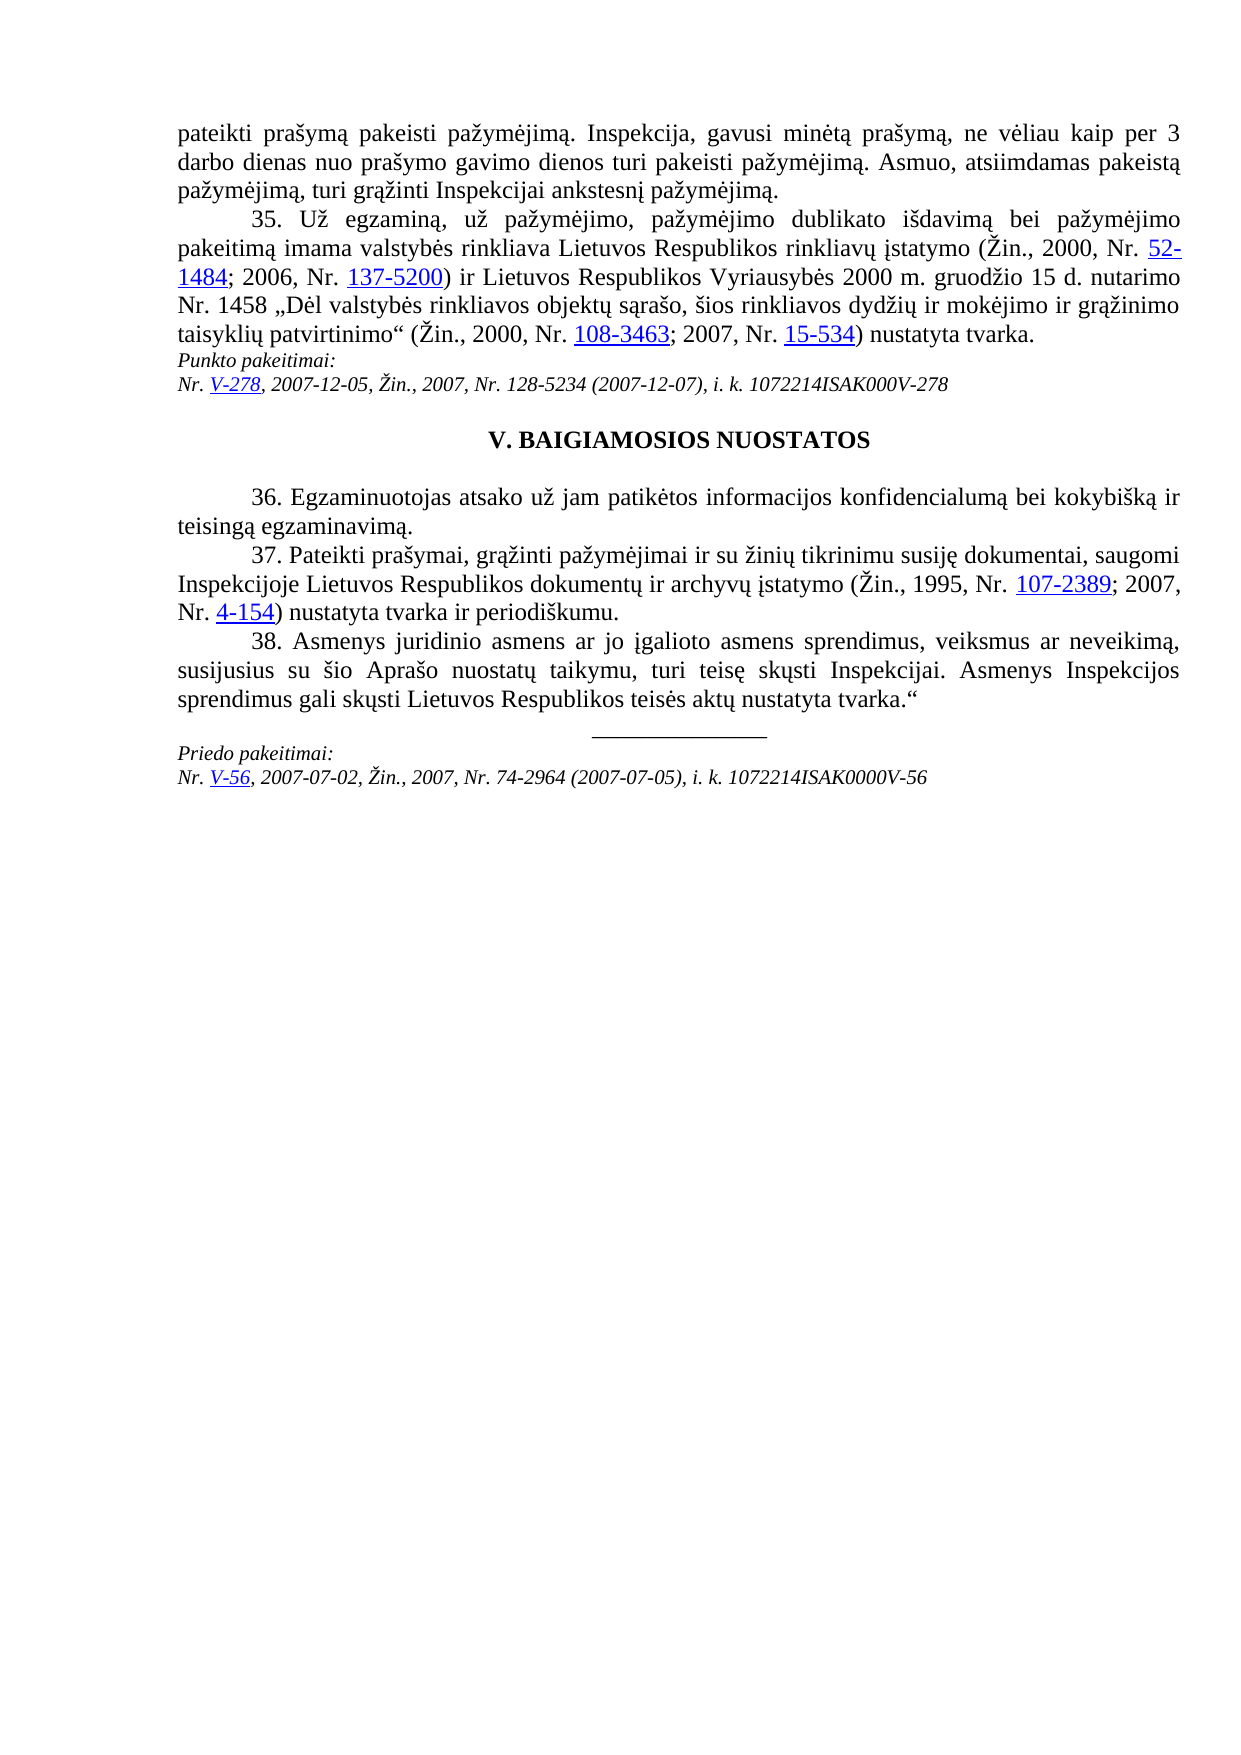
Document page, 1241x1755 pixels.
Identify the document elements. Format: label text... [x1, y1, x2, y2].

text 35. Už egzaminą, už pažymėjimo, pažymėjimo dublikato išdavimą bei pažymėjimo pakeitimą imama valstybės rinkliava Lietuvos Respublikos rinkliavų įstatymo (Žin., 2000, Nr. 52-1484; 2006, Nr. 137-5200) ir Lietuvos Respublikos Vyriausybės 2000 m. gruodžio 15 d. nutarimo Nr. 1458 „Dėl valstybės rinkliavos objektų sąrašo, šios rinkliavos dydžių ir mokėjimo ir grąžinimo taisyklių patvirtinimo“ (Žin., 2000, Nr. 108-3463; 2007, Nr. 15-534) nustatyta tvarka. [177, 204, 1181, 348]
text Punkto pakeitimai: [177, 348, 1181, 372]
text ______________ [177, 712, 1181, 741]
text pateikti prašymą pakeisti pažymėjimą. Inspekcija, gavusi minėtą prašymą, ne vėliau kaip per 3 darbo dienas nuo prašymo gavimo dienos turi pakeisti pažymėjimą. Asmuo, atsiimdamas pakeistą pažymėjimą, turi grąžinti Inspekcijai ankstesnį pažymėjimą. [177, 118, 1181, 204]
text 38. Asmenys juridinio asmens ar jo įgalioto asmens sprendimus, veiksmus ar neveikimą, susijusius su šio Aprašo nuostatų taikymu, turi teisę skųsti Inspekcijai. Asmenys Inspekcijos sprendimus gali skųsti Lietuvos Respublikos teisės aktų nustatyta tvarka.“ [177, 626, 1181, 712]
text 37. Pateikti prašymai, grąžinti pažymėjimai ir su žinių tikrinimu susiję dokumentai, saugomi Inspekcijoje Lietuvos Respublikos dokumentų ir archyvų įstatymo (Žin., 1995, Nr. 107-2389; 2007, Nr. 4-154) nustatyta tvarka ir periodiškumu. [177, 540, 1181, 626]
text 36. Egzaminuotojas atsako už jam patikėtos informacijos konfidencialumą bei kokybišką ir teisingą egzaminavimą. [177, 482, 1181, 540]
text Nr. V-56, 2007-07-02, Žin., 2007, Nr. 74-2964 (2007-07-05), i. k. 1072214ISAK0000V-56 [177, 765, 1181, 789]
text Priedo pakeitimai: [177, 741, 1181, 765]
text Nr. V-278, 2007-12-05, Žin., 2007, Nr. 128-5234 (2007-12-07), i. k. 1072214ISAK000V-278 [177, 372, 1181, 396]
text V. BAIGIAMOSIOS NUOSTATOS [177, 425, 1181, 454]
